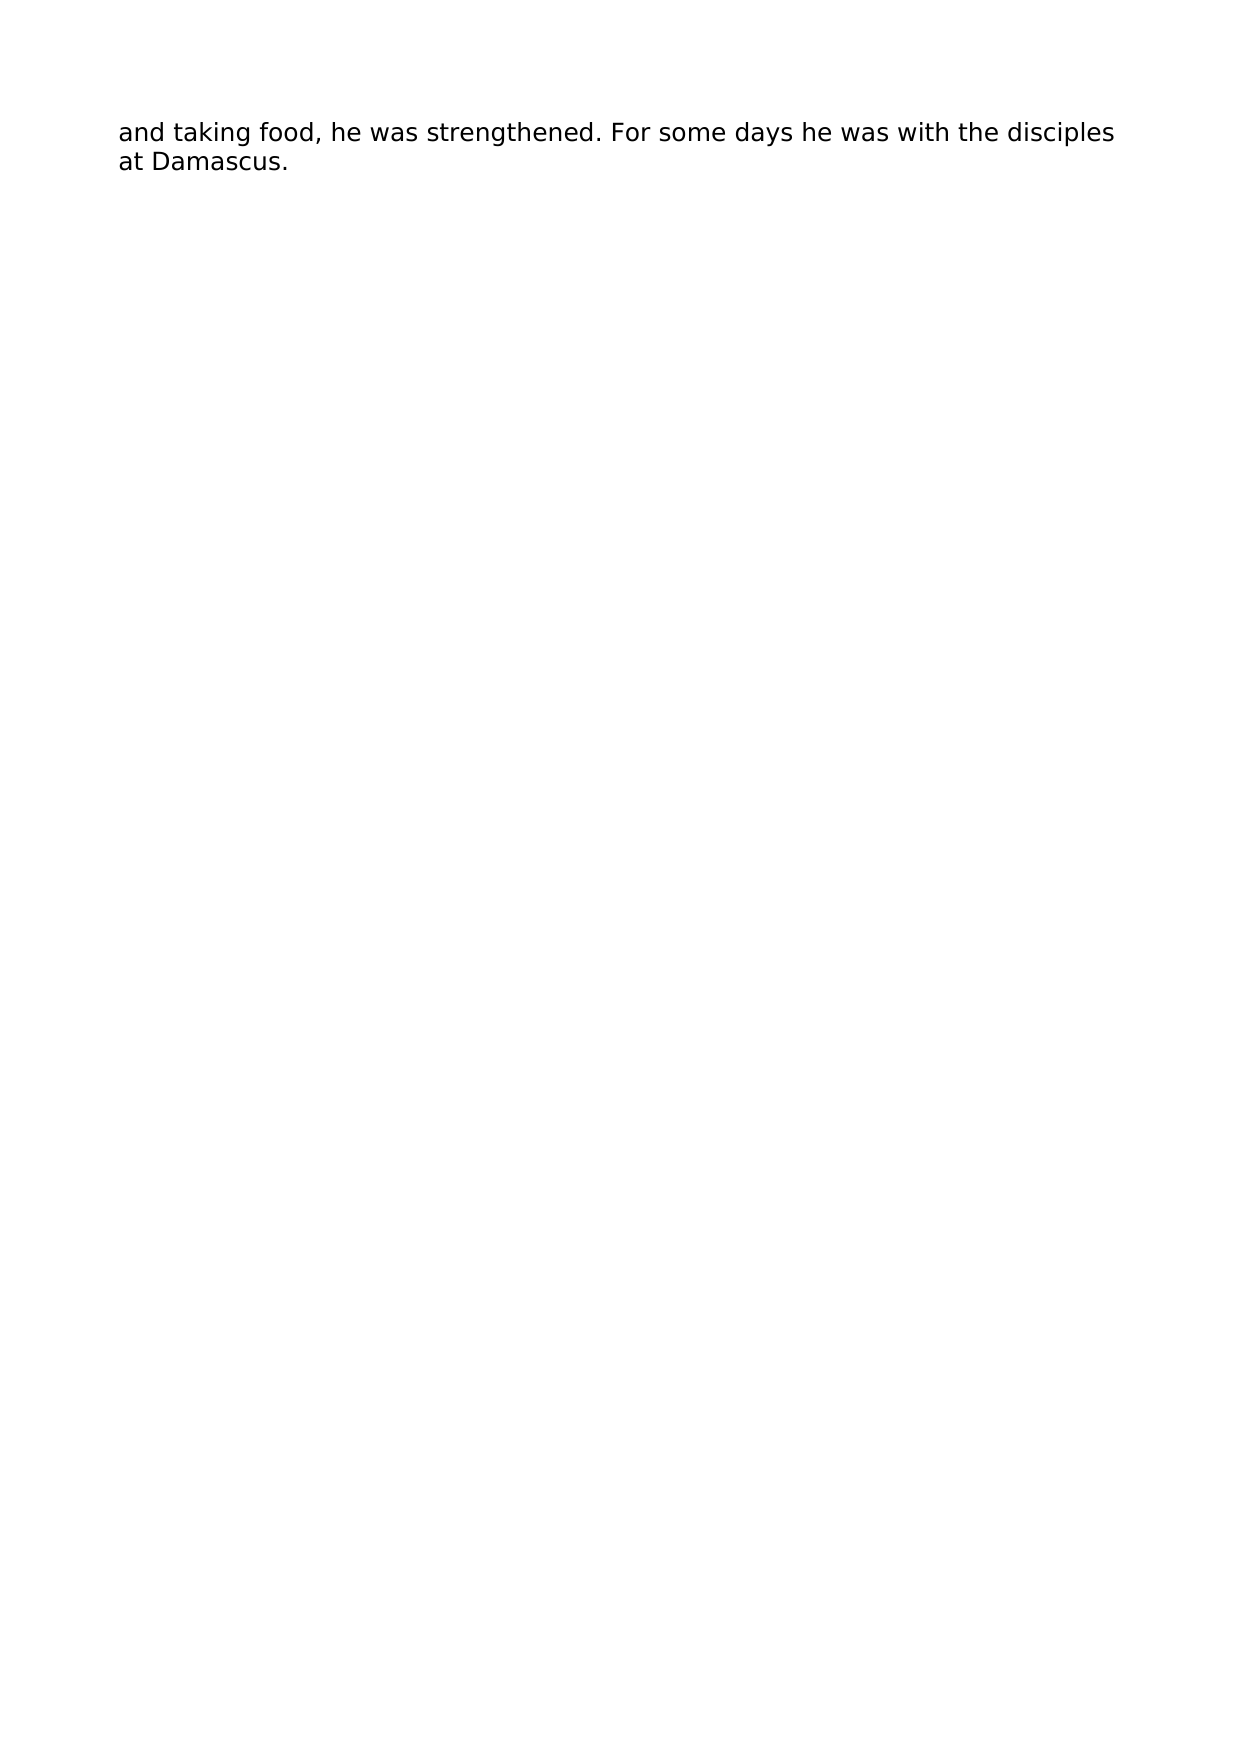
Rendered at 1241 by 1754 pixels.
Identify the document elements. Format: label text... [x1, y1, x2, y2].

text and taking food, he was strengthened. For some days he was with the disciples at Damascus. [118, 118, 1122, 176]
